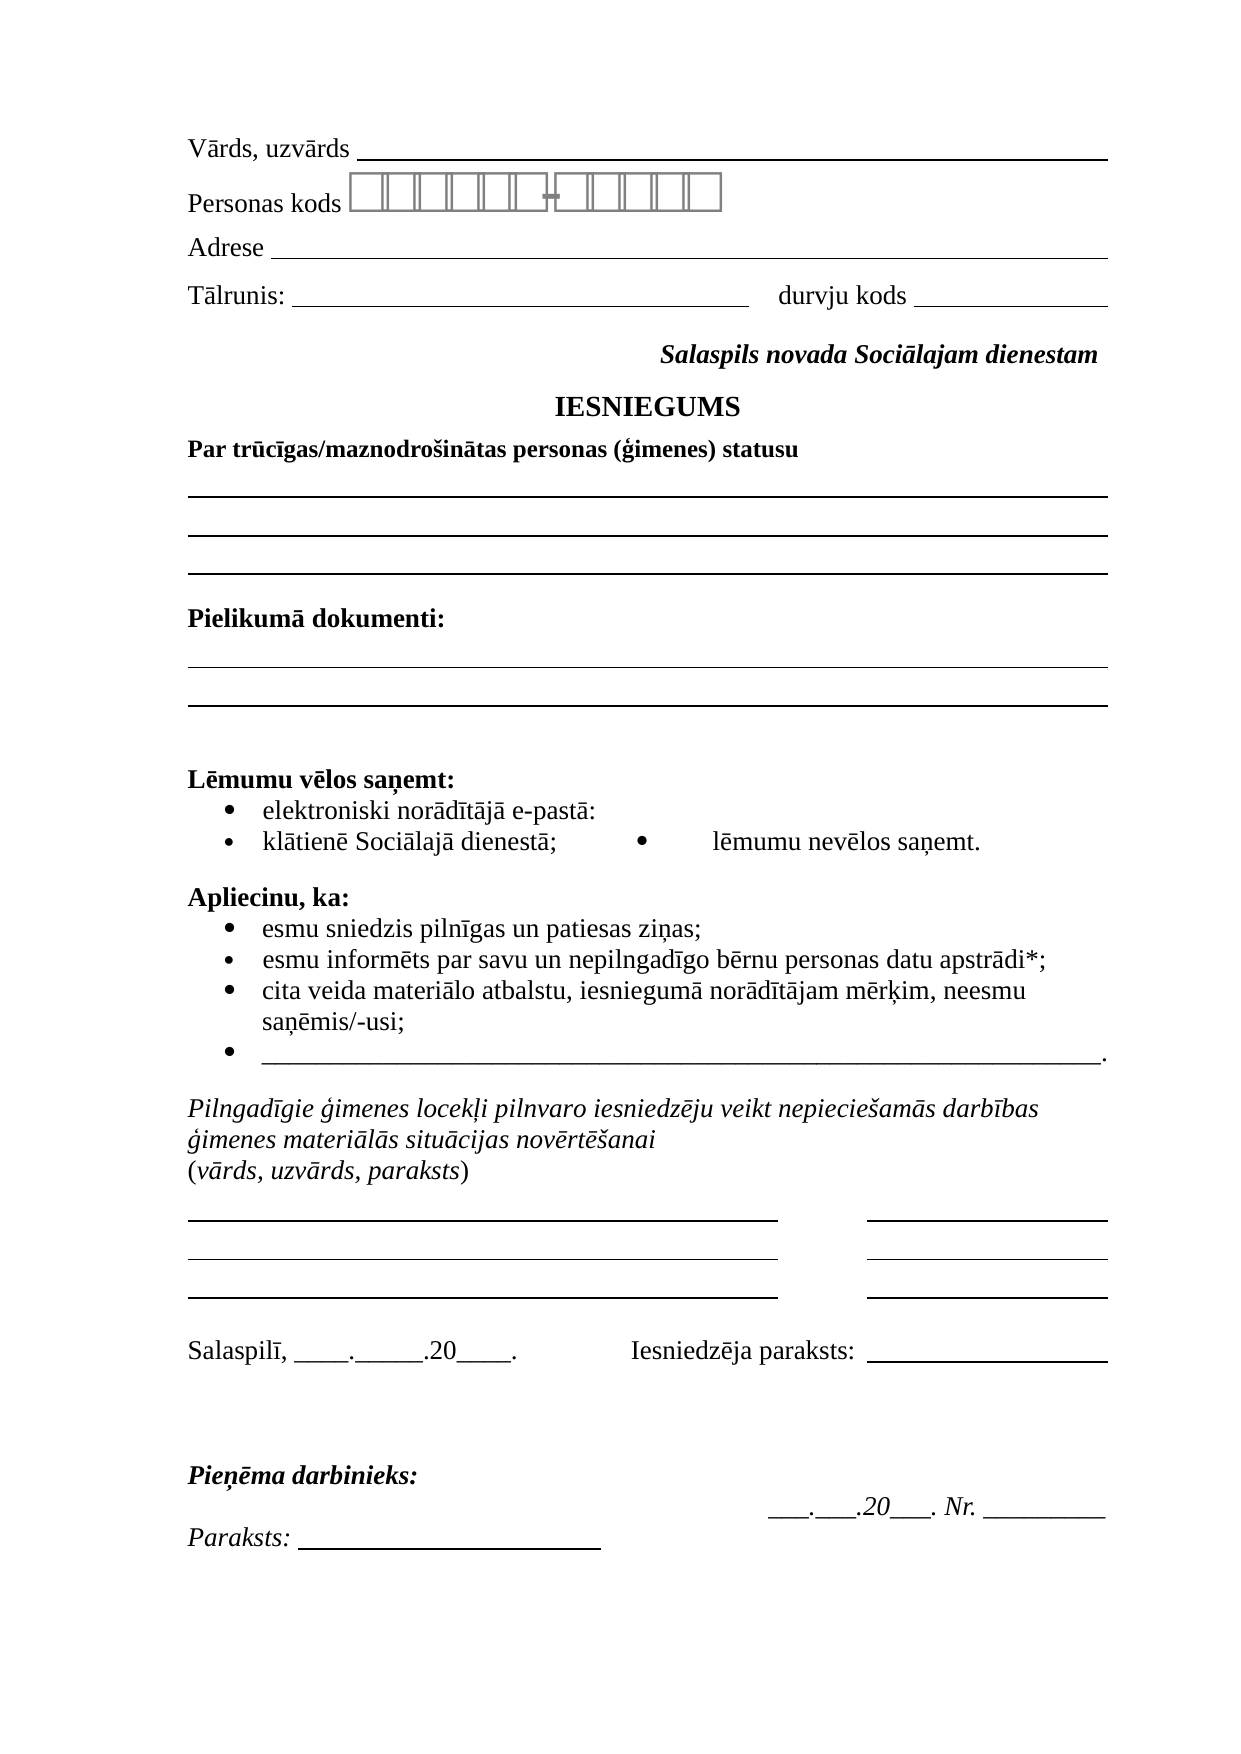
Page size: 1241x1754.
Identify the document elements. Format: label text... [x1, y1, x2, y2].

text Vārds, uzvārds [187, 132, 1108, 163]
text Pielikumā dokumenti: [187, 602, 1107, 633]
text Tālrunis: durvju kods [187, 279, 1107, 310]
text IESNIEGUMS [187, 389, 1108, 422]
text Apliecinu, ka: [187, 881, 1108, 912]
text (vārds, uzvārds, paraksts) [187, 1154, 1107, 1185]
list elektroniski norādītājā e-pastā: [225, 794, 1107, 825]
list esmu informēts par savu un nepilngadīgo bērnu personas datu apstrādi*; [225, 943, 1107, 974]
text Personas kods □□□□□□-□□□□□ [187, 163, 1107, 225]
text Salaspils novada Sociālajam dienestam [187, 339, 1108, 370]
list cita veida materiālo atbalstu, iesniegumā norādītājam mērķim, neesmu saņēmis/-usi; [225, 974, 1107, 1037]
text Paraksts: [187, 1521, 1108, 1552]
text Par trūcīgas/maznodrošinātas personas (ģimenes) statusu [187, 434, 1107, 463]
text 25. pielikums [1034, 65, 1204, 93]
text Adrese [187, 231, 1107, 262]
text Lēmumu vēlos saņemt: [187, 763, 1108, 794]
text Pilngadīgie ģimenes locekļi pilnvaro iesniedzēju veikt nepieciešamās darbības ģimenes materiālās situācijas novērtēšanai [187, 1092, 1107, 1154]
list esmu sniedzis pilnīgas un patiesas ziņas; [225, 912, 1107, 943]
text ___.___.20___. Nr. _________ [187, 1490, 1108, 1521]
text Pieņēma darbinieks: [187, 1459, 1108, 1490]
text Salaspilī, ____._____.20____. Iesniedzēja paraksts: [187, 1334, 1108, 1365]
list . [225, 1037, 1107, 1068]
list klātienē Sociālajā dienestā;  lēmumu nevēlos saņemt. [225, 825, 1107, 857]
text [1019, 57, 1219, 113]
